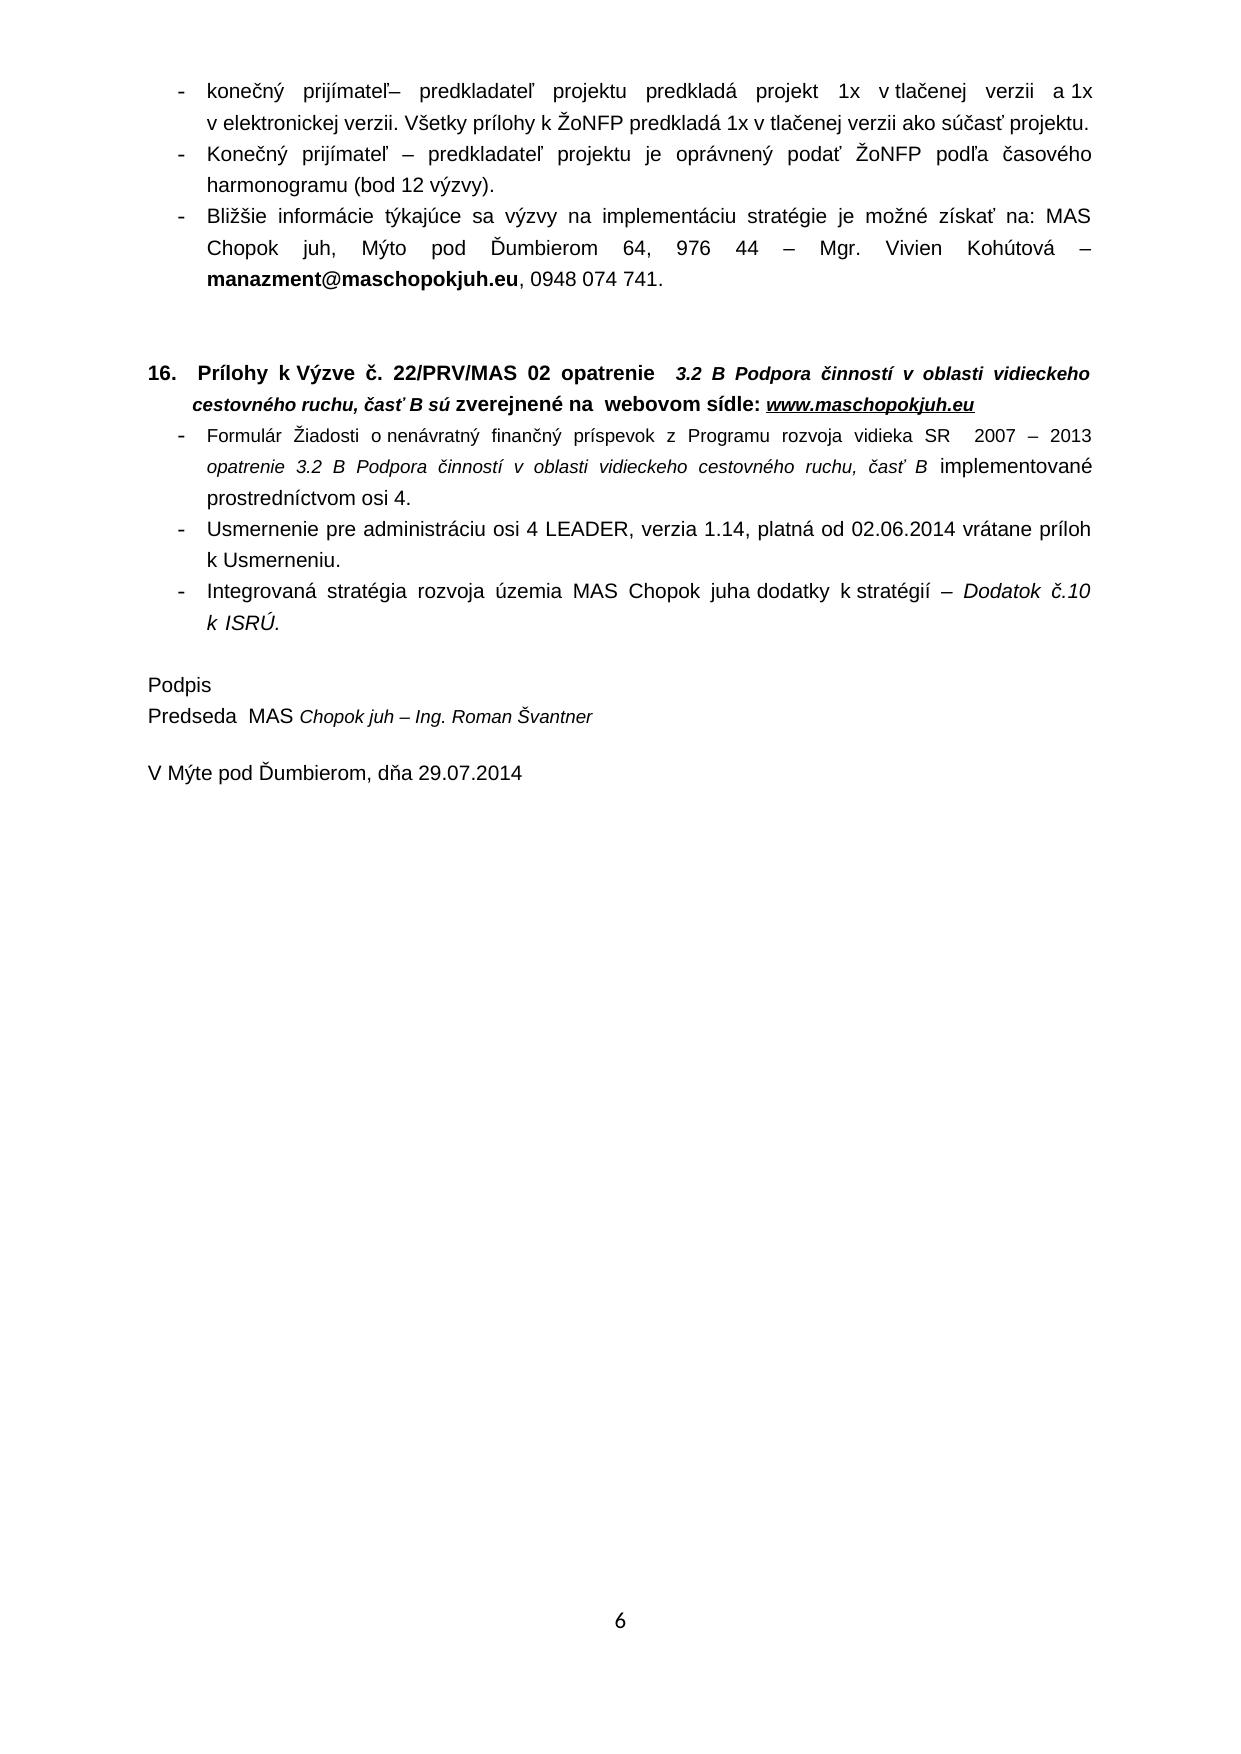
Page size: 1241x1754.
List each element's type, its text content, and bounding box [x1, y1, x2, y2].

text V Mýte pod Ďumbierom, dňa 29.07.2014 [148, 761, 1093, 785]
list konečný prijímateľ– predkladateľ projektu predkladá projekt 1x v tlačenej verzii a 1x v elektronickej verzii. Všetky prílohy k ŽoNFP predkladá 1x v tlačenej verzii ako súčasť projektu. [177, 74, 1093, 136]
list Bližšie informácie týkajúce sa výzvy na implementáciu stratégie je možné získať na: MAS Chopok juh, Mýto pod Ďumbierom 64, 976 44 – Mgr. Vivien Kohútová – manazment@maschopokjuh.eu, 0948 074 741. [177, 199, 1093, 292]
list Integrovaná stratégia rozvoja územia MAS Chopok juha dodatky k stratégií – Dodatok č.10 k ISRÚ. [177, 574, 1093, 636]
list Formulár Žiadosti o nenávratný finančný príspevok z Programu rozvoja vidieka SR 2007 – 2013 opatrenie 3.2 B Podpora činností v oblasti vidieckeho cestovného ruchu, časť B implementované prostredníctvom osi 4. [177, 417, 1093, 511]
text Predseda MAS Chopok juh – Ing. Roman Švantner [148, 699, 1093, 730]
list Konečný prijímateľ – predkladateľ projektu je oprávnený podať ŽoNFP podľa časového harmonogramu (bod 12 výzvy). [177, 136, 1093, 199]
text 16. Prílohy k Výzve č. 22/PRV/MAS 02 opatrenie 3.2 B Podpora činností v oblasti vidieckeho cestovného ruchu, časť B sú zverejnené na webovom sídle: www.maschopokjuh.eu [148, 355, 1093, 417]
list Usmernenie pre administráciu osi 4 LEADER, verzia 1.14, platná od 02.06.2014 vrátane príloh k Usmerneniu. [177, 511, 1093, 574]
text Podpis [148, 667, 1093, 699]
